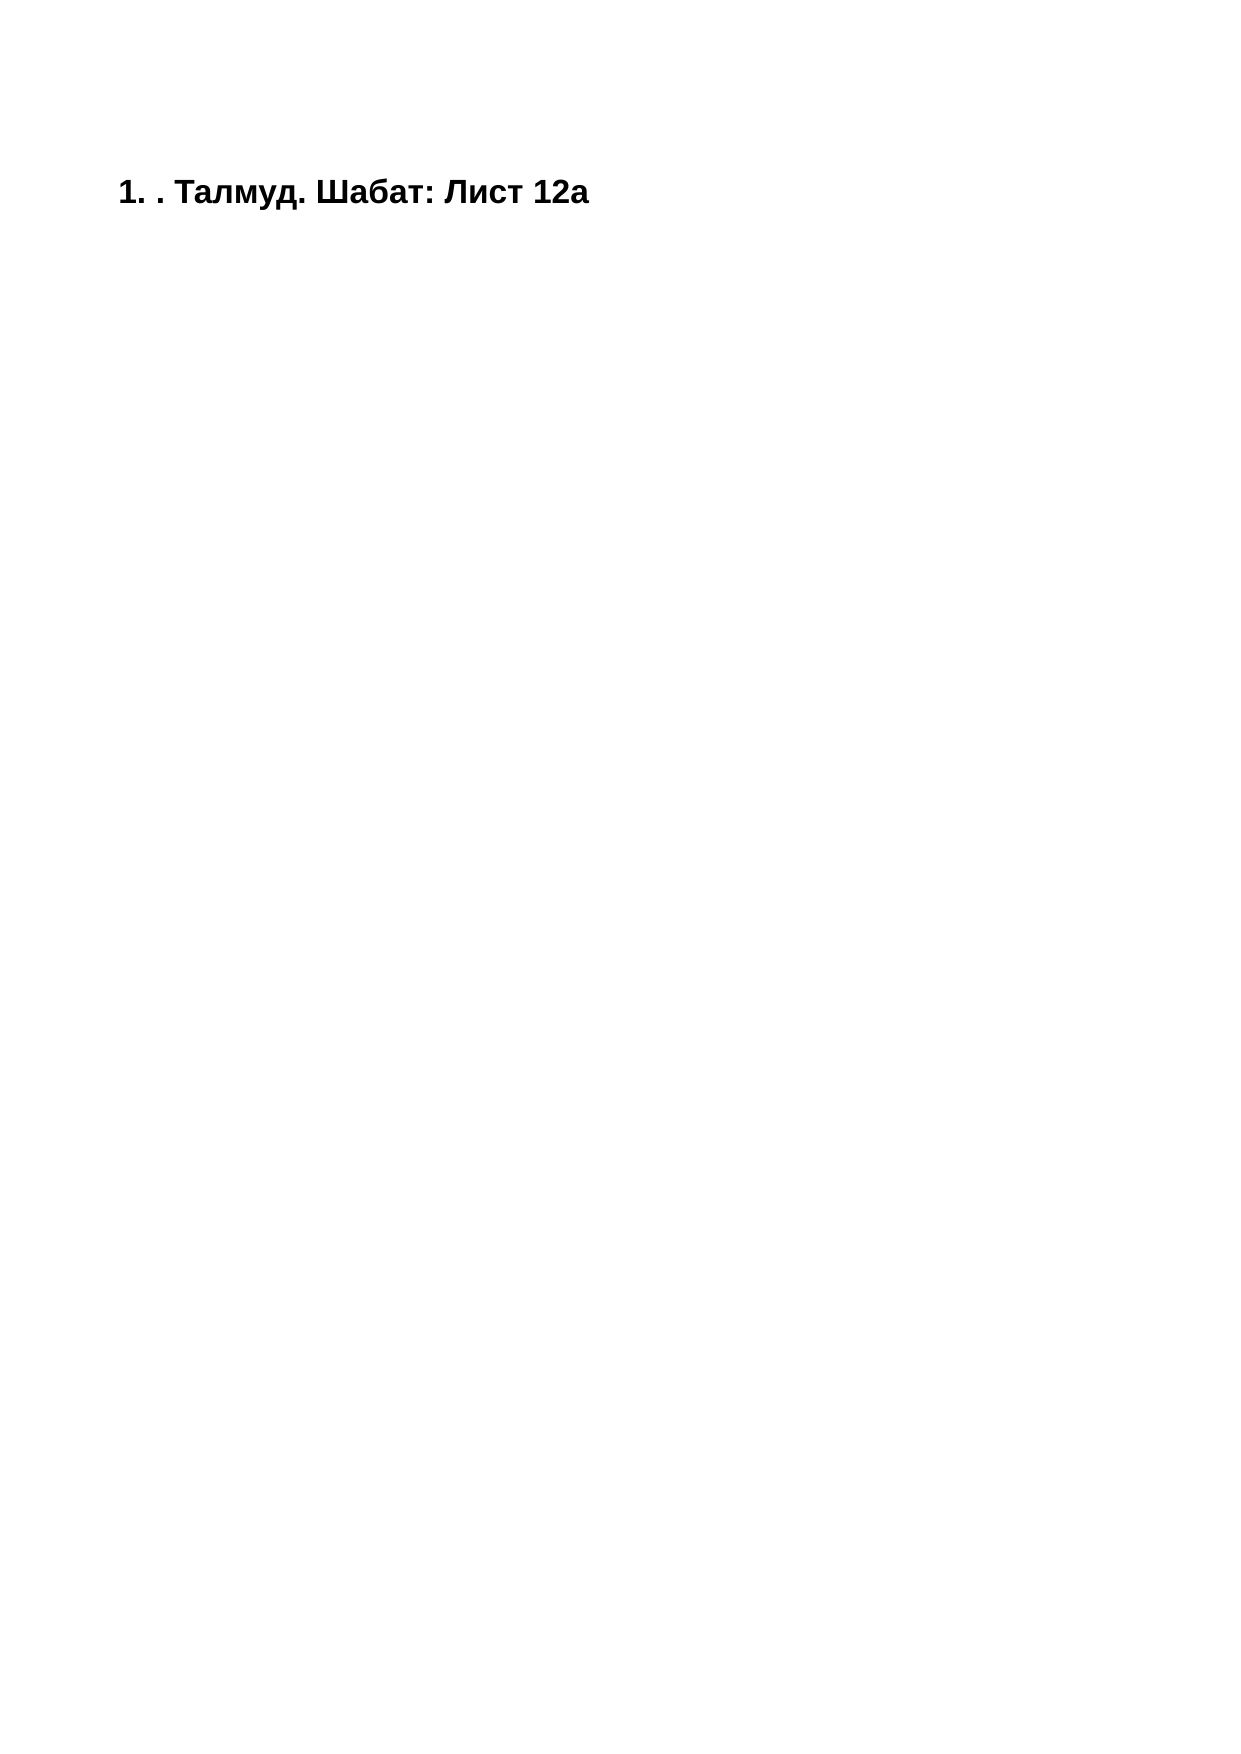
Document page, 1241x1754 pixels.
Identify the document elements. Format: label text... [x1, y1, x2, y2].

subtitle . Талмуд. Шабат: Лист 12a [118, 147, 1122, 176]
